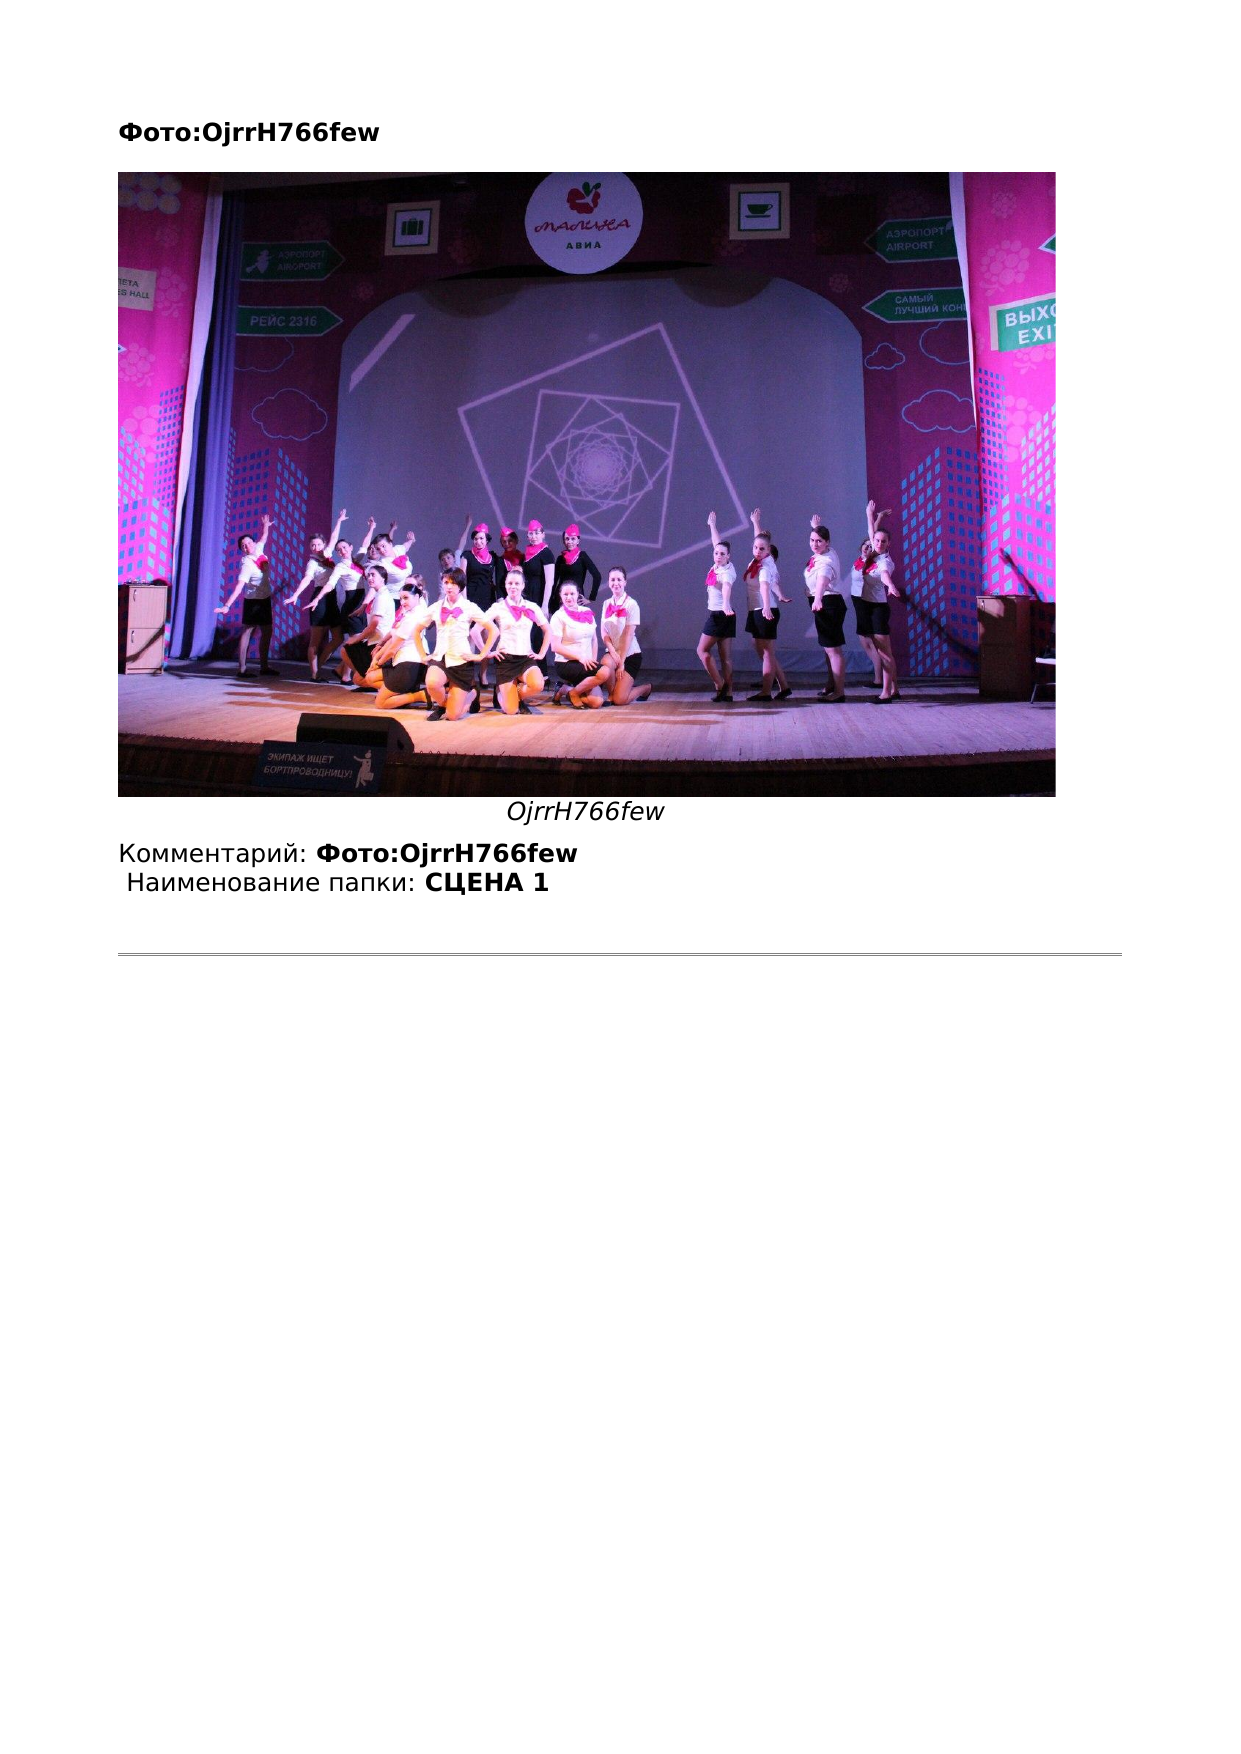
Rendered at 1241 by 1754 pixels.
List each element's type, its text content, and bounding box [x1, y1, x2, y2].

text OjrrH766few [118, 797, 1056, 826]
picture [118, 172, 1056, 797]
subtitle Фото:OjrrH766few [118, 118, 1122, 147]
text Комментарий: Фото:OjrrH766few Наименование папки: СЦЕНА 1 [118, 839, 1122, 926]
